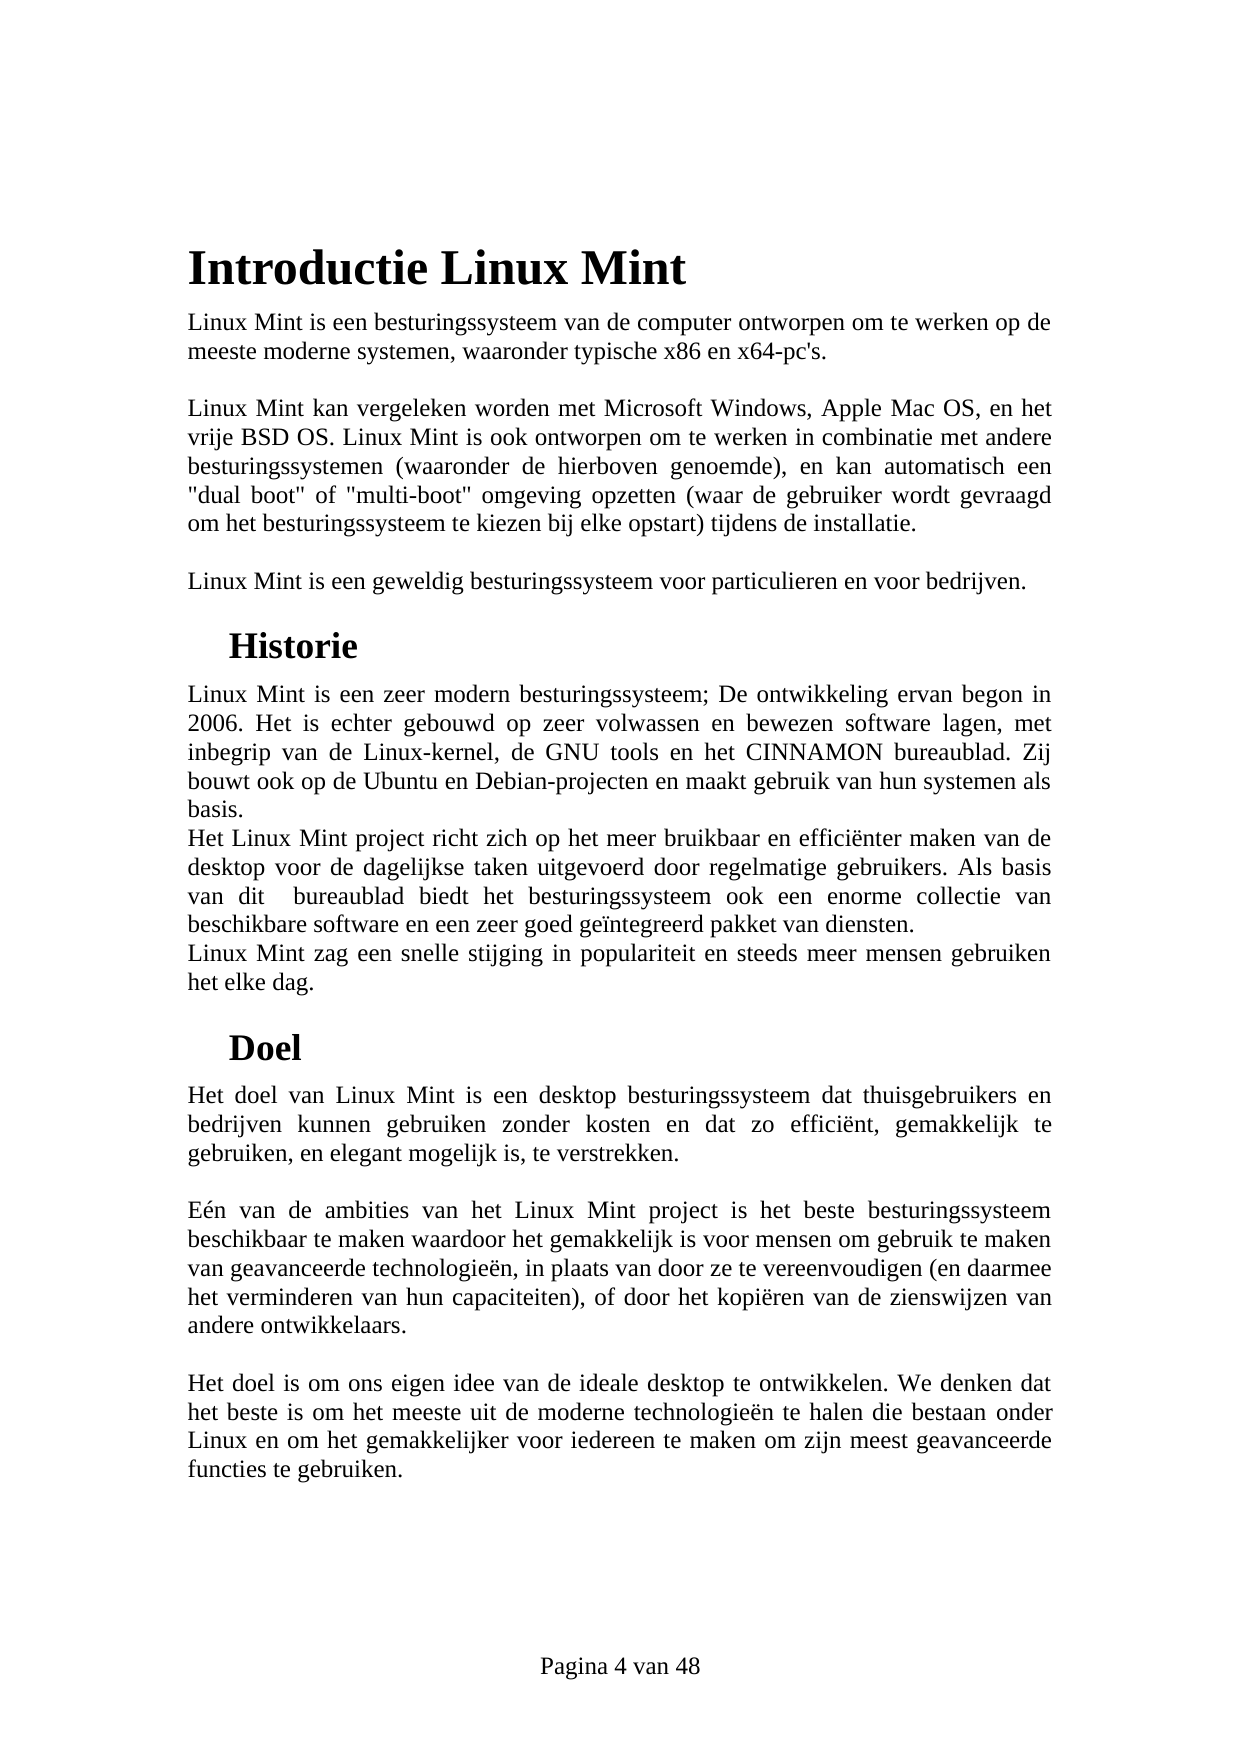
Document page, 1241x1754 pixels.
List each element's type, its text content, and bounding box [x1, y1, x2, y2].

subtitle Introductie Linux Mint [187, 237, 1053, 295]
subtitle Doel [187, 1025, 1053, 1068]
text Het doel van Linux Mint is een desktop besturingssysteem dat thuisgebruikers en bedrijven kunnen gebruiken zonder kosten en dat zo efficiënt, gemakkelijk te gebruiken, en elegant mogelijk is, te verstrekken. [187, 1080, 1053, 1195]
text Eén van de ambities van het Linux Mint project is het beste besturingssysteem beschikbaar te maken waardoor het gemakkelijk is voor mensen om gebruik te maken van geavanceerde technologieën, in plaats van door ze te vereenvoudigen (en daarmee het verminderen van hun capaciteiten), of door het kopiëren van de zienswijzen van andere ontwikkelaars. [187, 1195, 1053, 1368]
text Linux Mint is een zeer modern besturingssysteem; De ontwikkeling ervan begon in 2006. Het is echter gebouwd op zeer volwassen en bewezen software lagen, met inbegrip van de Linux-kernel, de GNU tools en het CINNAMON bureaublad. Zij bouwt ook op de Ubuntu en Debian-projecten en maakt gebruik van hun systemen als basis. Het Linux Mint project richt zich op het meer bruikbaar en efficiënter maken van de desktop voor de dagelijkse taken uitgevoerd door regelmatige gebruikers. Als basis van dit bureaublad biedt het besturingssysteem ook een enorme collectie van beschikbare software en een zeer goed geïntegreerd pakket van diensten. Linux Mint zag een snelle stijging in populariteit en steeds meer mensen gebruiken het elke dag. [187, 679, 1053, 996]
text Het doel is om ons eigen idee van de ideale desktop te ontwikkelen. We denken dat het beste is om het meeste uit de moderne technologieën te halen die bestaan ​​onder Linux en om het gemakkelijker voor iedereen te maken om zijn meest geavanceerde functies te gebruiken. [187, 1368, 1053, 1483]
text Linux Mint is een besturingssysteem van de computer ontworpen om te werken op de meeste moderne systemen, waaronder typische x86 en x64-pc's. Linux Mint kan vergeleken worden met Microsoft Windows, Apple Mac OS, en het vrije BSD OS. Linux Mint is ook ontworpen om te werken in combinatie met andere besturingssystemen (waaronder de hierboven genoemde), en kan automatisch een "dual boot" of "multi-boot" omgeving opzetten (waar de gebruiker wordt gevraagd om het besturingssysteem te kiezen bij elke opstart) tijdens de installatie. Linux Mint is een geweldig besturingssysteem voor particulieren en voor bedrijven. [187, 307, 1053, 595]
subtitle Historie [187, 624, 1053, 667]
